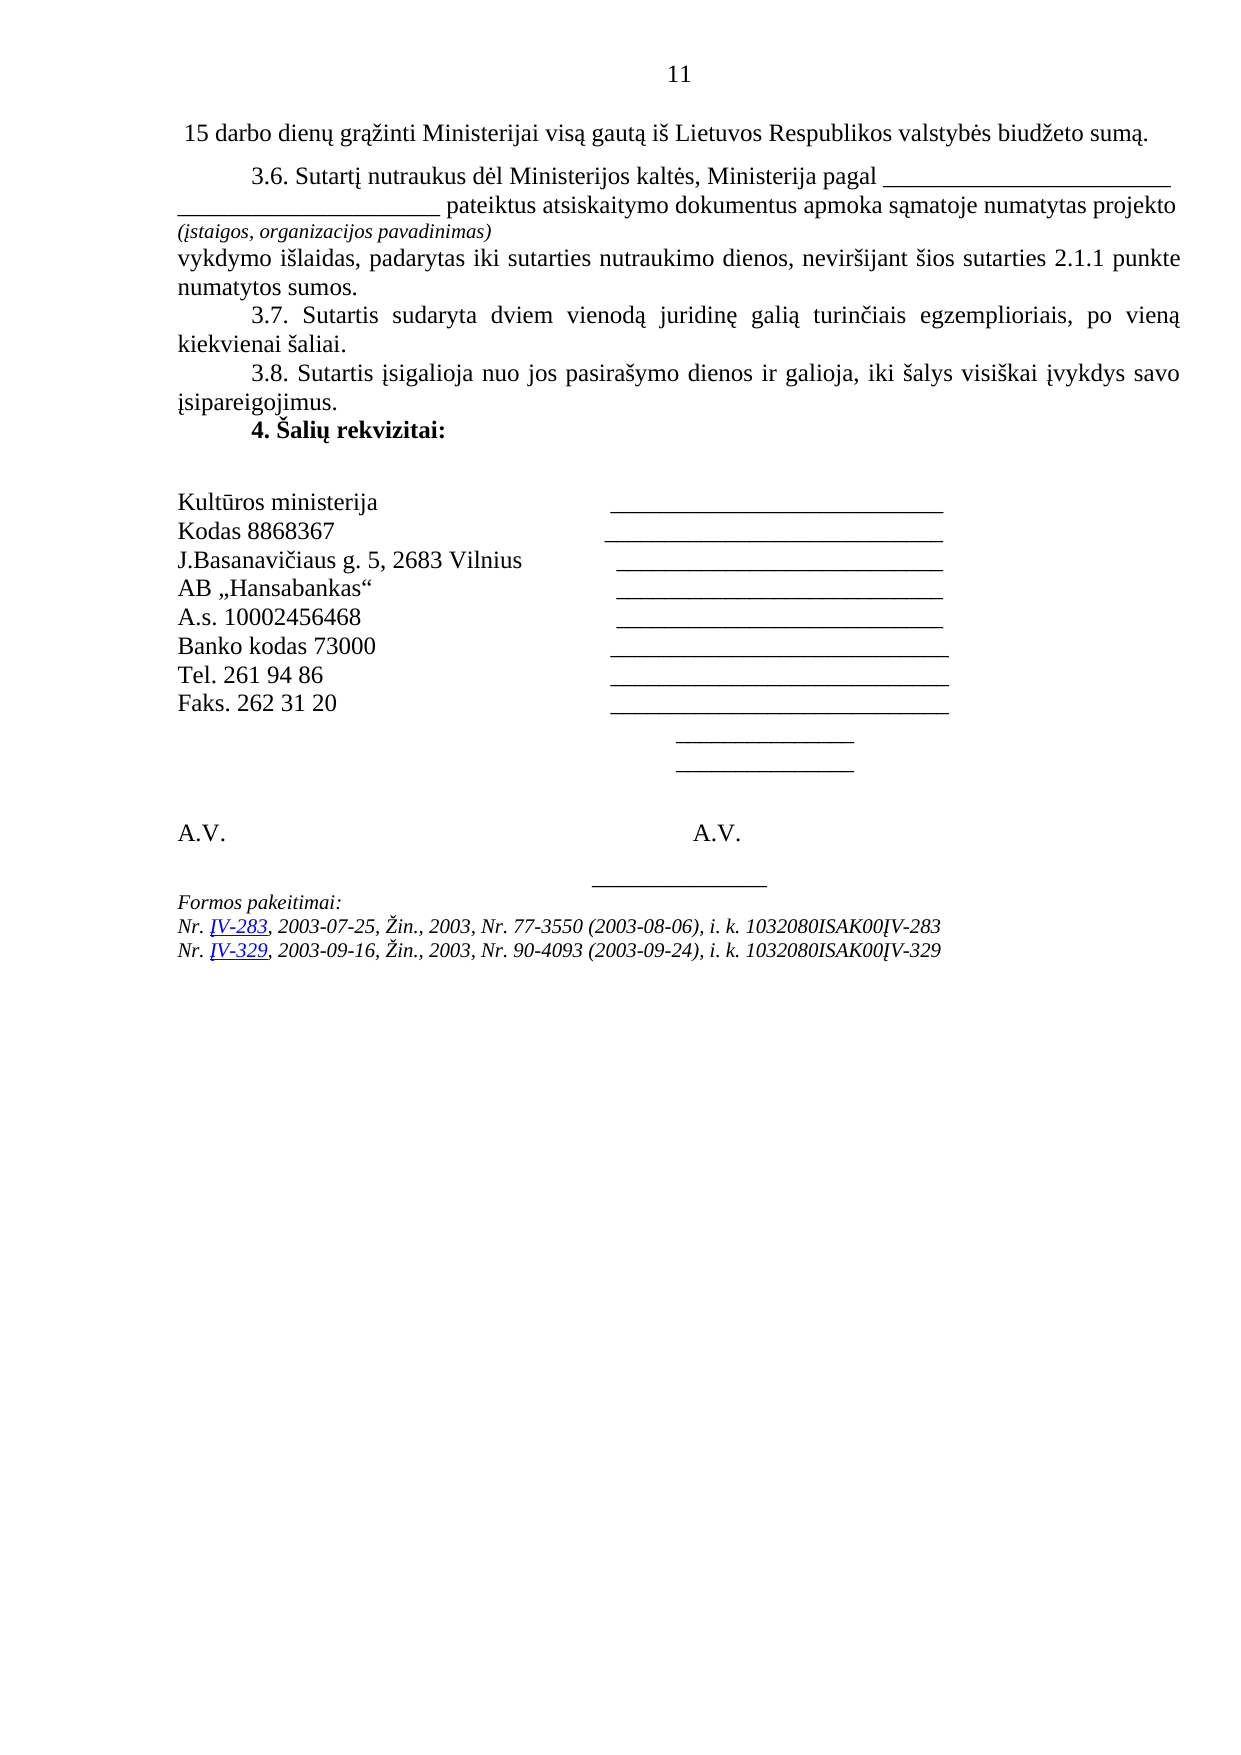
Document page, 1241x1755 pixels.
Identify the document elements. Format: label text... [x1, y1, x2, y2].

text 3.7. Sutartis sudaryta dviem vienodą juridinę galią turinčiais egzemplioriais, po vieną kiekvienai šaliai. [177, 300, 1181, 358]
text 4. Šalių rekvizitai: [177, 415, 1181, 444]
text Kodas 8868367 [177, 516, 1181, 545]
text ______________ [177, 861, 1181, 890]
text Tel. 261 94 86 [177, 660, 1181, 688]
text vykdymo išlaidas, padarytas iki sutarties nutraukimo dienos, neviršijant šios sutarties 2.1.1 punkte numatytos sumos. [177, 243, 1181, 300]
text J.Basanavičiaus g. 5, 2683 Vilnius [177, 545, 1181, 573]
text 3.8. Sutartis įsigalioja nuo jos pasirašymo dienos ir galioja, iki šalys visiškai įvykdys savo įsipareigojimus. [177, 358, 1181, 415]
text AB „Hansabankas“ [177, 573, 1181, 602]
text Nr. ĮV-283, 2003-07-25, Žin., 2003, Nr. 77-3550 (2003-08-06), i. k. 1032080ISAK00ĮV-283 [177, 914, 1181, 938]
text Kultūros ministerija [177, 487, 1181, 516]
text A.V. A.V. [177, 818, 1181, 847]
text Formos pakeitimai: [177, 890, 1181, 914]
text (įstaigos, organizacijos pavadinimas) [177, 219, 1181, 243]
text 15 darbo dienų grąžinti Ministerijai visą gautą iš Lietuvos Respublikos valstybės biudžeto sumą. [177, 118, 1181, 147]
text Nr. ĮV-329, 2003-09-16, Žin., 2003, Nr. 90-4093 (2003-09-24), i. k. 1032080ISAK00ĮV-329 [177, 938, 1181, 962]
text Banko kodas 73000 [177, 631, 1181, 660]
text 3.6. Sutartį nutraukus dėl Ministerijos kaltės, Ministerija pagal _______________________ [177, 161, 1181, 190]
text _____________________ pateiktus atsiskaitymo dokumentus apmoka sąmatoje numatytas projekto [177, 190, 1181, 219]
text A.s. 10002456468 [177, 602, 1181, 631]
text Faks. 262 31 20 [177, 688, 1181, 717]
